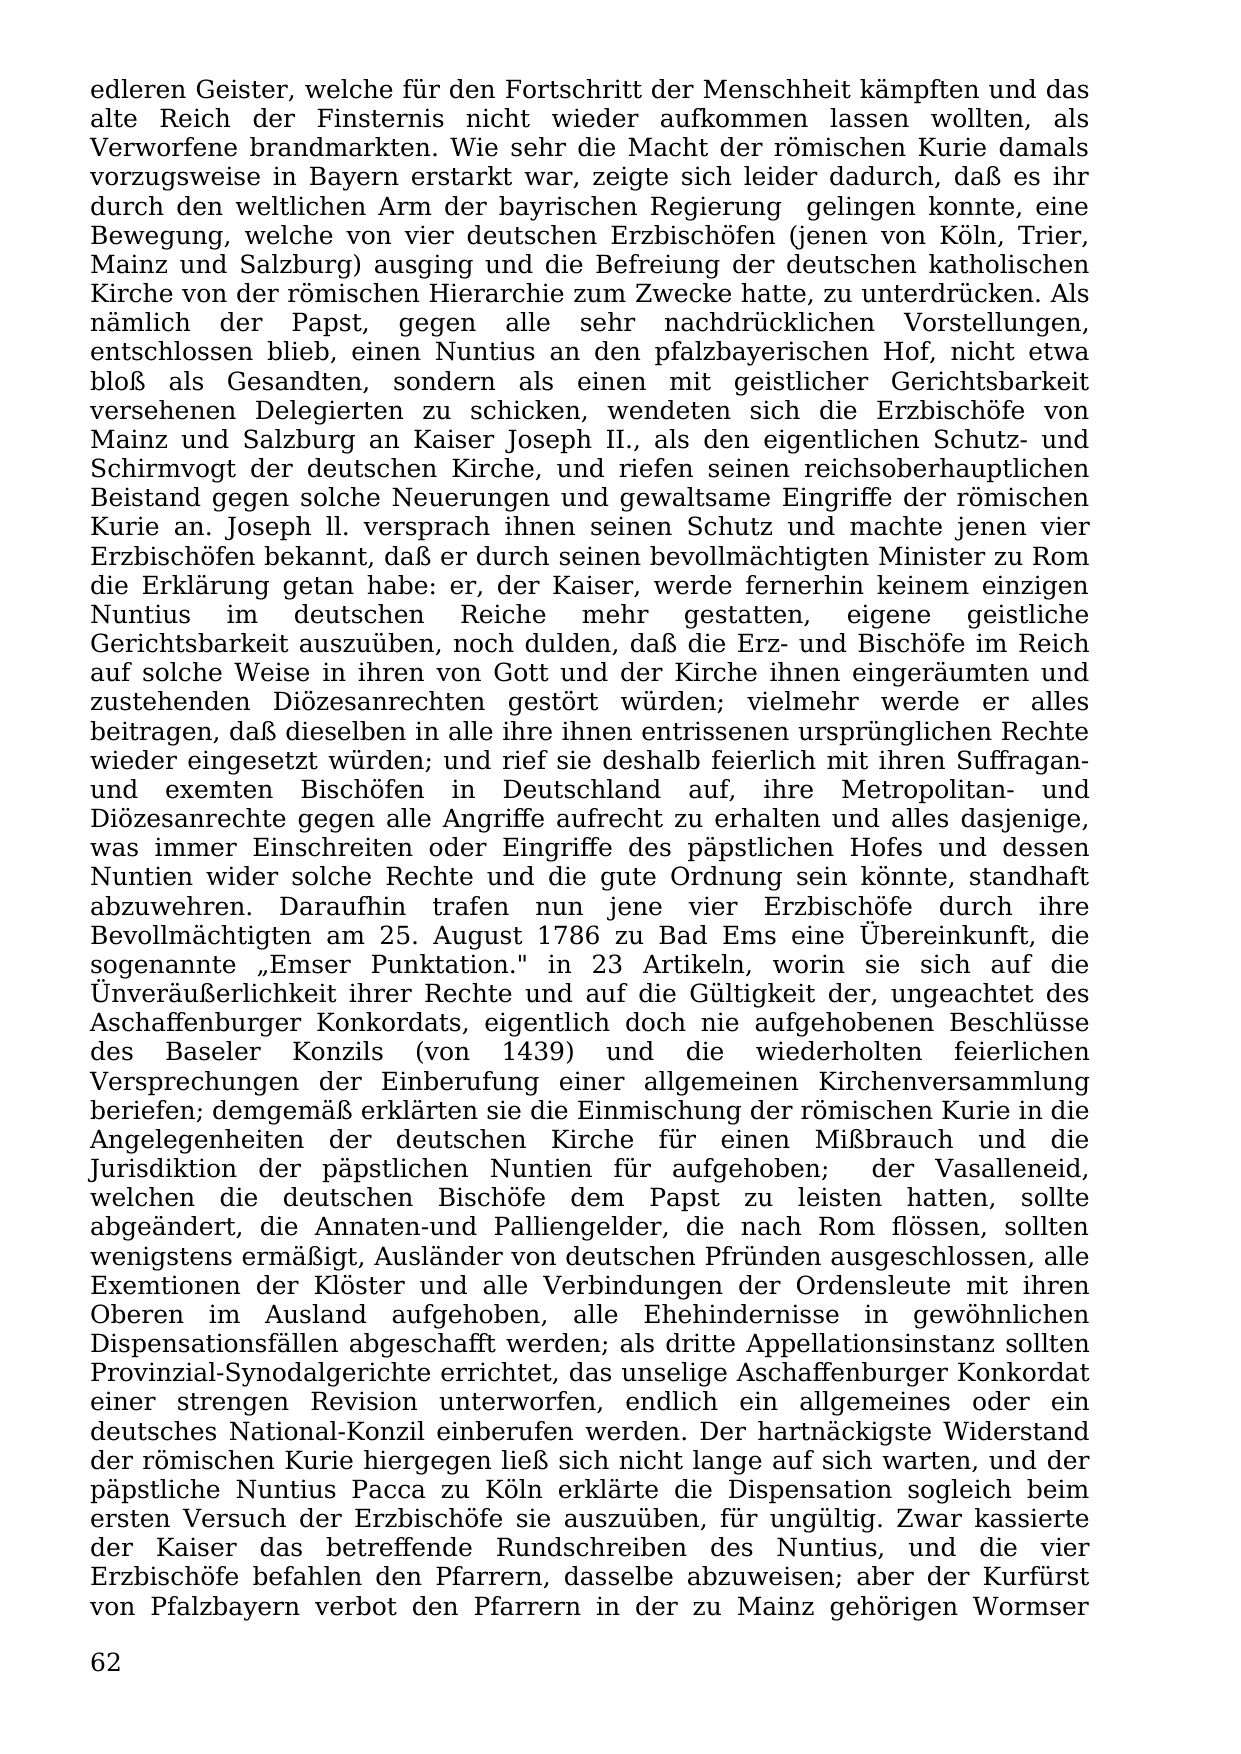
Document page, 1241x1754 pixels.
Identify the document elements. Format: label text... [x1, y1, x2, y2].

text edleren Geister, welche für den Fortschritt der Menschheit kämpften und das alte Reich der Finsternis nicht wieder aufkommen lassen wollten, als Verworfene brandmarkten. Wie sehr die Macht der römischen Kurie damals vorzugsweise in Bayern erstarkt war, zeigte sich leider dadurch, daß es ihr durch den weltlichen Arm der bayrischen Regierung gelingen konnte, eine Bewegung, welche von vier deutschen Erzbischöfen (jenen von Köln, Trier, Mainz und Salzburg) ausging und die Befreiung der deutschen katholischen Kirche von der römischen Hierarchie zum Zwecke hatte, zu unterdrücken. Als nämlich der Papst, gegen alle sehr nachdrücklichen Vorstellungen, entschlossen blieb, einen Nuntius an den pfalzbayerischen Hof, nicht etwa bloß als Gesandten, sondern als einen mit geistlicher Gerichtsbarkeit versehenen Delegierten zu schicken, wendeten sich die Erzbischöfe von Mainz und Salzburg an Kaiser Joseph II., als den eigentlichen Schutz- und Schirmvogt der deutschen Kirche, und riefen seinen reichsoberhauptlichen Beistand gegen solche Neuerungen und gewaltsame Eingriffe der römischen Kurie an. Joseph ll. versprach ihnen seinen Schutz und machte jenen vier Erzbischöfen bekannt, daß er durch seinen bevollmächtigten Minister zu Rom die Erklärung getan habe: er, der Kaiser, werde fernerhin keinem einzigen Nuntius im deutschen Reiche mehr gestatten, eigene geistliche Gerichtsbarkeit auszuüben, noch dulden, daß die Erz- und Bischöfe im Reich auf solche Weise in ihren von Gott und der Kirche ihnen eingeräumten und zustehenden Diözesanrechten gestört würden; vielmehr werde er alles beitragen, daß dieselben in alle ihre ihnen entrissenen ursprünglichen Rechte wieder eingesetzt würden; und rief sie deshalb feierlich mit ihren Suffragan- und exemten Bischöfen in Deutschland auf, ihre Metropolitan- und Diözesanrechte gegen alle Angriffe aufrecht zu erhalten und alles dasjenige, was immer Einschreiten oder Eingriffe des päpstlichen Hofes und dessen Nuntien wider solche Rechte und die gute Ordnung sein könnte, standhaft abzuwehren. Daraufhin trafen nun jene vier Erzbischöfe durch ihre Bevollmächtigten am 25. August 1786 zu Bad Ems eine Übereinkunft, die sogenannte „Emser Punktation." in 23 Artikeln, worin sie sich auf die Ünveräußerlichkeit ihrer Rechte und auf die Gültigkeit der, ungeachtet des Aschaffenburger Konkordats, eigentlich doch nie aufgehobenen Beschlüsse des Baseler Konzils (von 1439) und die wiederholten feierlichen Versprechungen der Einberufung einer allgemeinen Kirchenversammlung beriefen; demgemäß erklärten sie die Einmischung der römischen Kurie in die Angelegenheiten der deutschen Kirche für einen Mißbrauch und die Jurisdiktion der päpstlichen Nuntien für aufgehoben; der Vasalleneid, welchen die deutschen Bischöfe dem Papst zu leisten hatten, sollte abgeändert, die Annaten-und Palliengelder, die nach Rom flössen, sollten wenigstens ermäßigt, Ausländer von deutschen Pfründen ausgeschlossen, alle Exemtionen der Klöster und alle Verbindungen der Ordensleute mit ihren Oberen im Ausland aufgehoben, alle Ehehindernisse in gewöhnlichen Dispensationsfällen abgeschafft werden; als dritte Appellationsinstanz sollten Provinzial-Synodalgerichte errichtet, das unselige Aschaffenburger Konkordat einer strengen Revision unterworfen, endlich ein allgemeines oder ein deutsches National-Konzil einberufen werden. Der hartnäckigste Widerstand der römischen Kurie hiergegen ließ sich nicht lange auf sich warten, und der päpstliche Nuntius Pacca zu Köln erklärte die Dispensation sogleich beim ersten Versuch der Erzbischöfe sie auszuüben, für ungültig. Zwar kassierte der Kaiser das betreffende Rundschreiben des Nuntius, und die vier Erzbischöfe befahlen den Pfarrern, dasselbe abzuweisen; aber der Kurfürst von Pfalzbayern verbot den Pfarrern in der zu Mainz gehörigen Wormser [90, 75, 1091, 1621]
